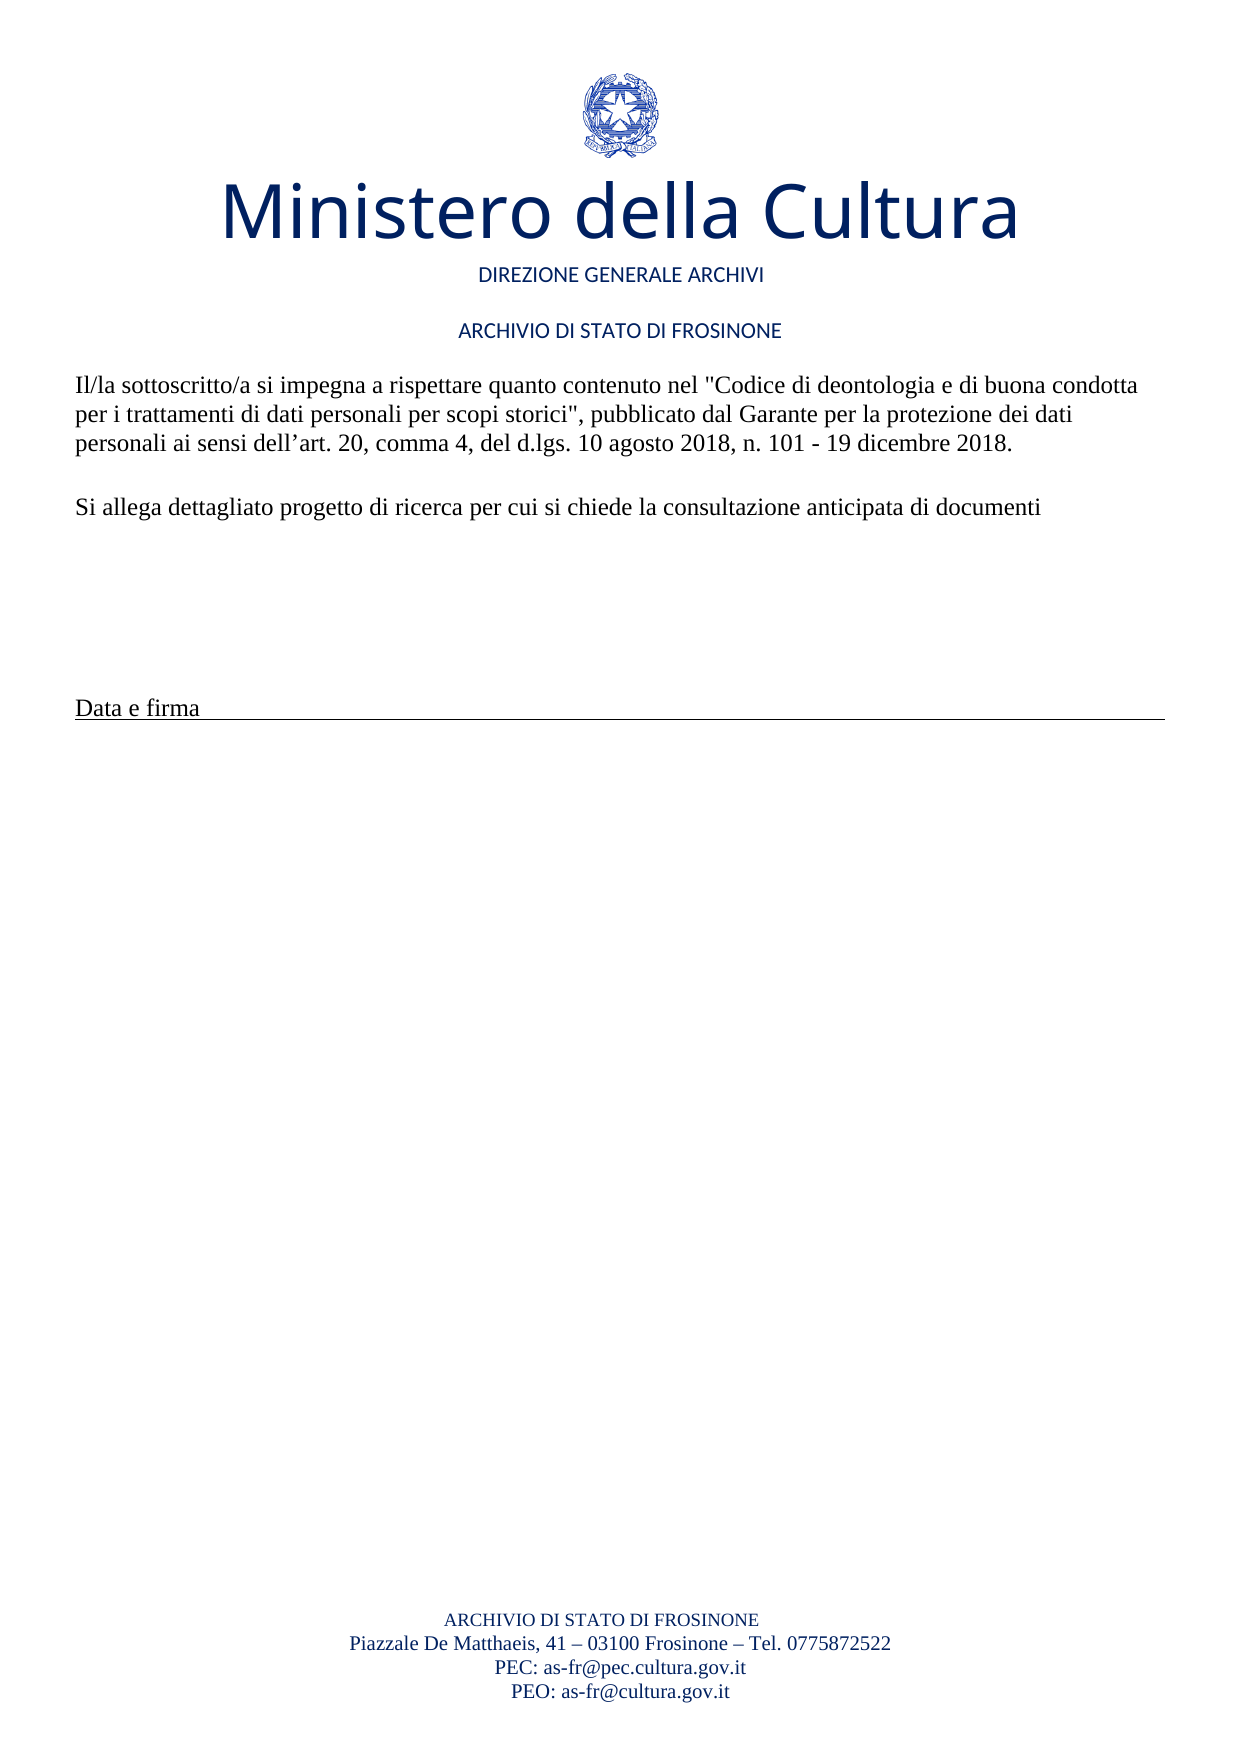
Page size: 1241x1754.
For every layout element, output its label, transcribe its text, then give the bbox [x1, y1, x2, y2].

text Si allega dettagliato progetto di ricerca per cui si chiede la consultazione anticipata di documenti [75, 492, 1165, 521]
text Data e firma [75, 693, 1165, 719]
subtitle Il/la sottoscritto/a si impegna a rispettare quanto contenuto nel "Codice di deontologia e di buona condotta per i trattamenti di dati personali per scopi storici", pubblicato dal Garante per la protezione dei dati personali ai sensi dell’art. 20, comma 4, del d.lgs. 10 agosto 2018, n. 101 - 19 dicembre 2018. [75, 371, 1165, 457]
picture [581, 73, 659, 158]
